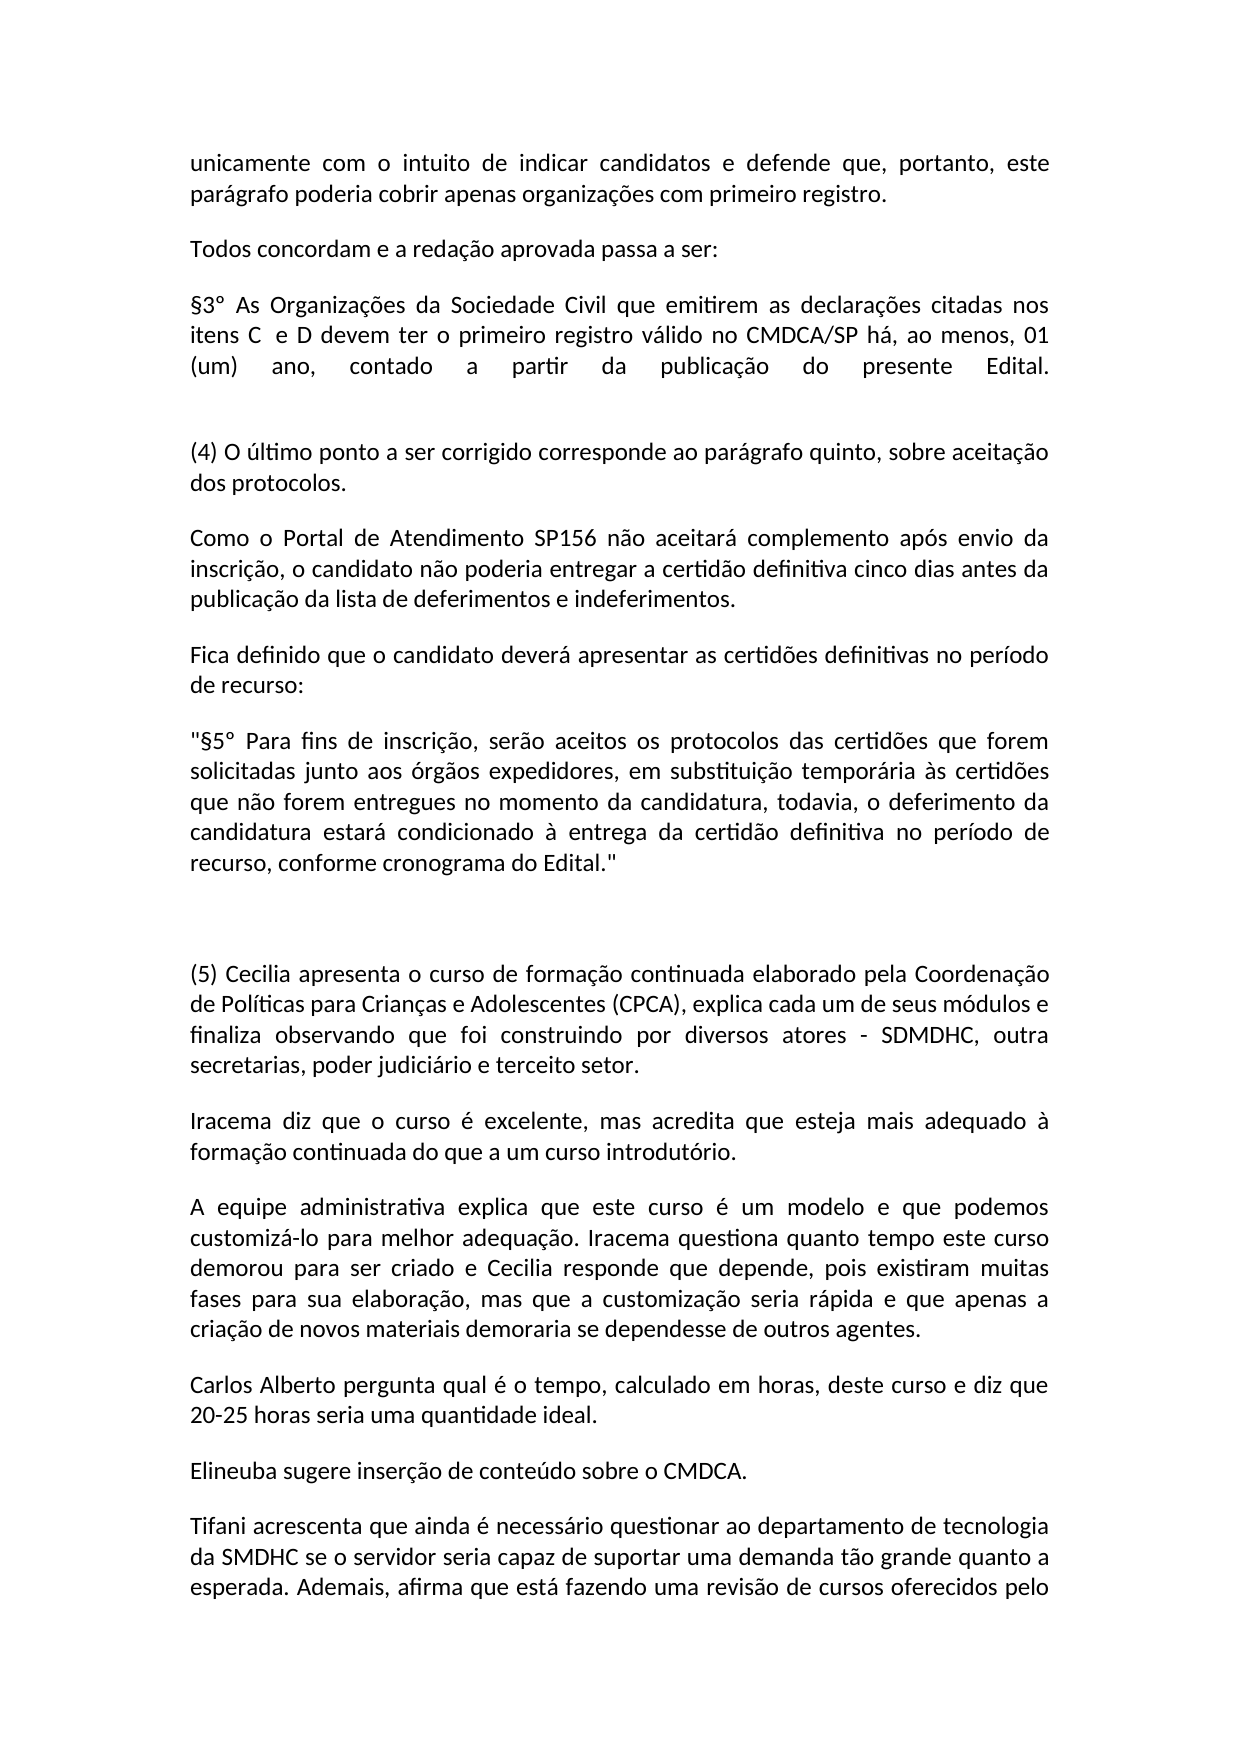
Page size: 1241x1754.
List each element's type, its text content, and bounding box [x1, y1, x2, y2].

text Tifani acrescenta que ainda é necessário questionar ao departamento de tecnologia da SMDHC se o servidor seria capaz de suportar uma demanda tão grande quanto a esperada. Ademais, afirma que está fazendo uma revisão de cursos oferecidos pelo [190, 1510, 1051, 1602]
text A equipe administrativa explica que este curso é um modelo e que podemos customizá-lo para melhor adequação. Iracema questiona quanto tempo este curso demorou para ser criado e Cecilia responde que depende, pois existiram muitas fases para sua elaboração, mas que a customização seria rápida e que apenas a criação de novos materiais demoraria se dependesse de outros agentes. [190, 1191, 1051, 1344]
text Fica definido que o candidato deverá apresentar as certidões definitivas no período de recurso: [190, 639, 1051, 700]
text unicamente com o intuito de indicar candidatos e defende que, portanto, este parágrafo poderia cobrir apenas organizações com primeiro registro. [190, 148, 1051, 209]
text §3º As Organizações da Sociedade Civil que emitirem as declarações citadas nos itens C e D devem ter o primeiro registro válido no CMDCA/SP há, ao menos, 01 (um) ano, contado a partir da publicação do presente Edital. [190, 289, 1051, 411]
text (5) Cecilia apresenta o curso de formação continuada elaborado pela Coordenação de Políticas para Crianças e Adolescentes (CPCA), explica cada um de seus módulos e finaliza observando que foi construindo por diversos atores - SDMDHC, outra secretarias, poder judiciário e terceito setor. [190, 958, 1051, 1080]
text Como o Portal de Atendimento SP156 não aceitará complemento após envio da inscrição, o candidato não poderia entregar a certidão definitiva cinco dias antes da publicação da lista de deferimentos e indeferimentos. [190, 522, 1051, 614]
text Carlos Alberto pergunta qual é o tempo, calculado em horas, deste curso e diz que 20-25 horas seria uma quantidade ideal. [190, 1369, 1051, 1430]
text Elineuba sugere inserção de conteúdo sobre o CMDCA. [190, 1455, 1051, 1485]
text Todos concordam e a redação aprovada passa a ser: [190, 234, 1051, 264]
text Iracema diz que o curso é excelente, mas acredita que esteja mais adequado à formação continuada do que a um curso introdutório. [190, 1105, 1051, 1166]
text "§5º Para fins de inscrição, serão aceitos os protocolos das certidões que forem solicitadas junto aos órgãos expedidores, em substituição temporária às certidões que não forem entregues no momento da candidatura, todavia, o deferimento da candidatura estará condicionado à entrega da certidão definitiva no período de recurso, conforme cronograma do Edital." [190, 725, 1051, 877]
text (4) O último ponto a ser corrigido corresponde ao parágrafo quinto, sobre aceitação dos protocolos. [190, 436, 1051, 497]
